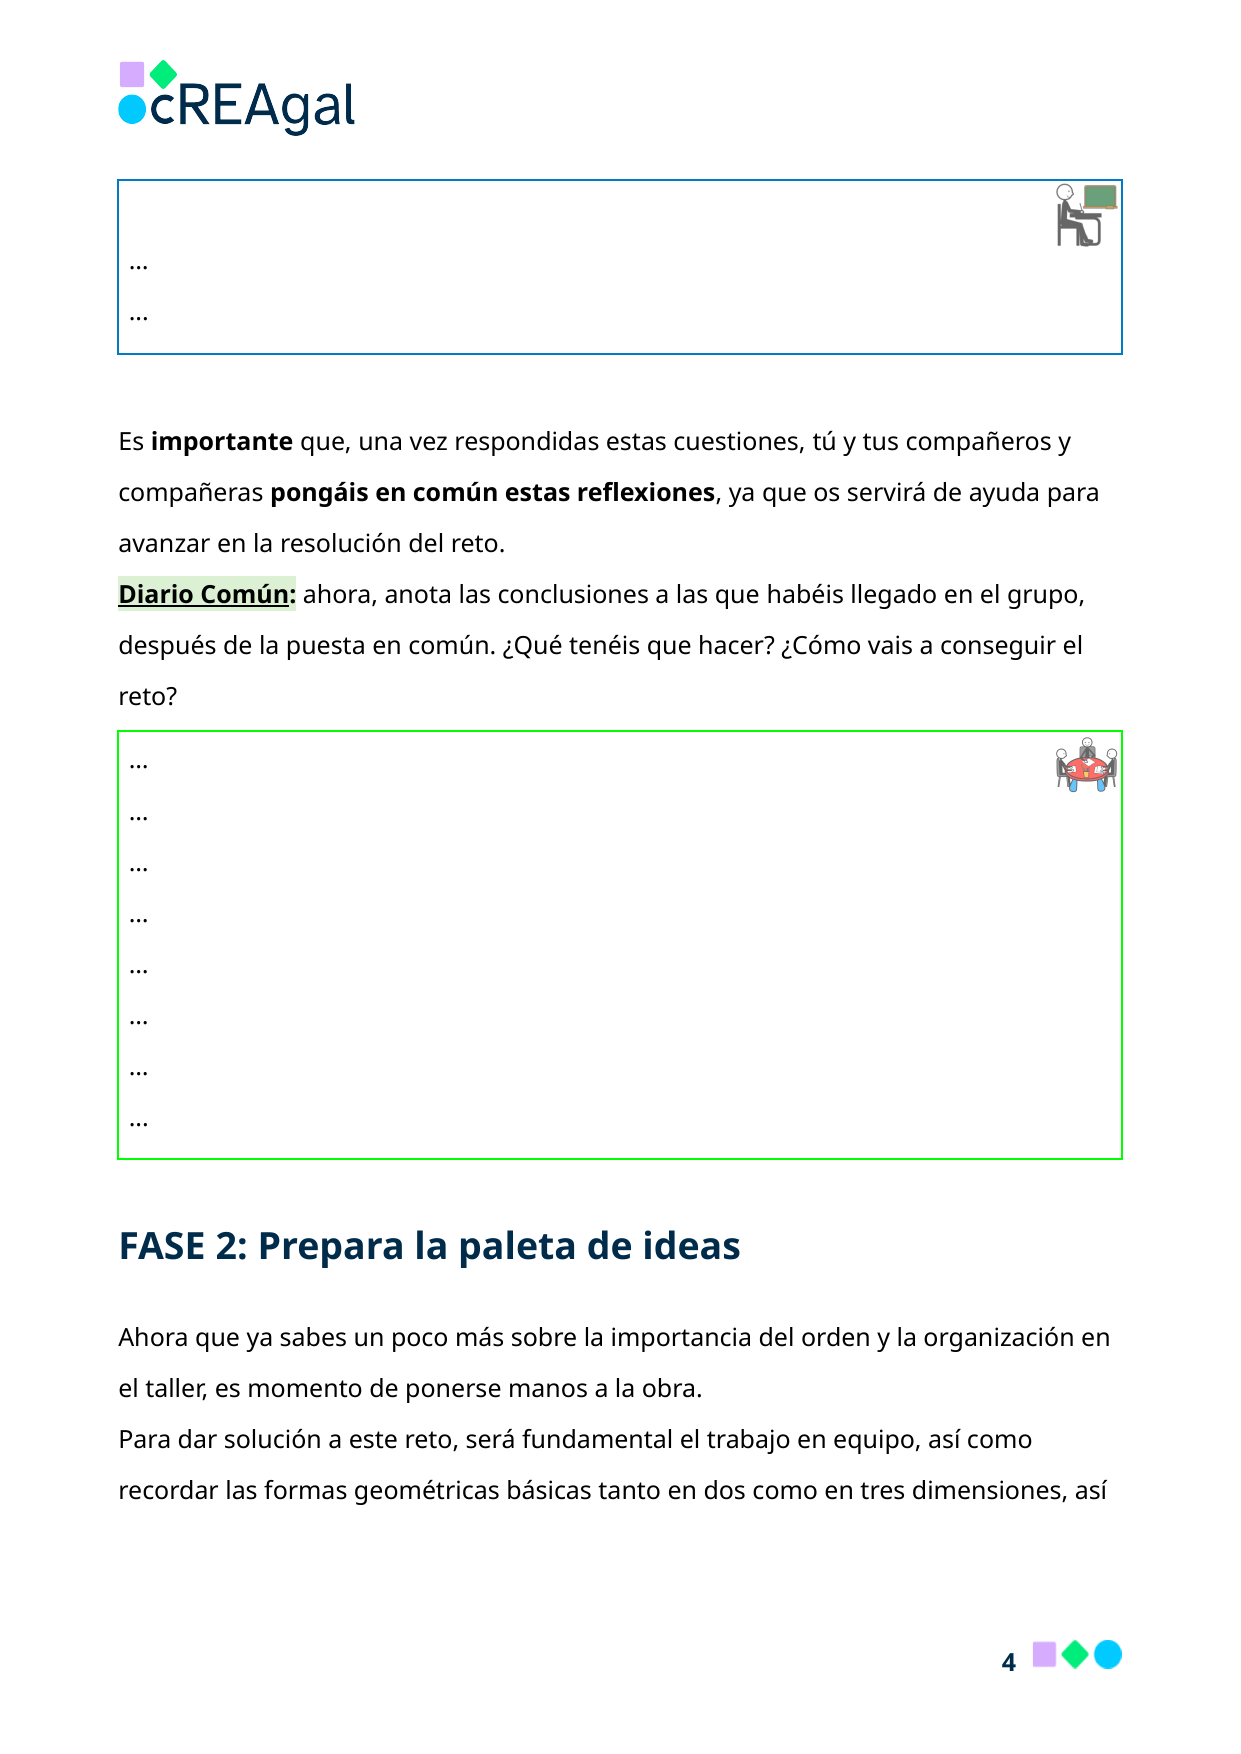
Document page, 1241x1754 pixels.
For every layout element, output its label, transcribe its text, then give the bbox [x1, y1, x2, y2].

picture [1111, 1657, 1122, 1669]
table_header … ... [119, 181, 1121, 352]
list Ahora que ya sabes un poco más sobre la importancia del orden y la organización en el taller, es momento de ponerse manos a la obra. [118, 1319, 1122, 1404]
list Para dar solución a este reto, será fundamental el trabajo en equipo, así como recordar las formas geométricas básicas tanto en dos como en tres dimensiones, así [118, 1422, 1122, 1507]
subtitle FASE 2: Prepara la paleta de ideas [118, 1219, 1122, 1270]
table_header … … … … … … … ... [119, 732, 1121, 1158]
text Es importante que, una vez respondidas estas cuestiones, tú y tus compañeros y compañeras pongáis en común estas reflexiones, ya que os servirá de ayuda para avanzar en la resolución del reto. [118, 423, 1122, 559]
picture [1032, 1640, 1105, 1669]
picture [1112, 1640, 1122, 1651]
picture [118, 60, 355, 136]
text Diario Común: ahora, anota las conclusiones a las que habéis llegado en el grupo, después de la puesta en común. ¿Qué tenéis que hacer? ¿Cómo vais a conseguir el reto? [118, 576, 1122, 713]
